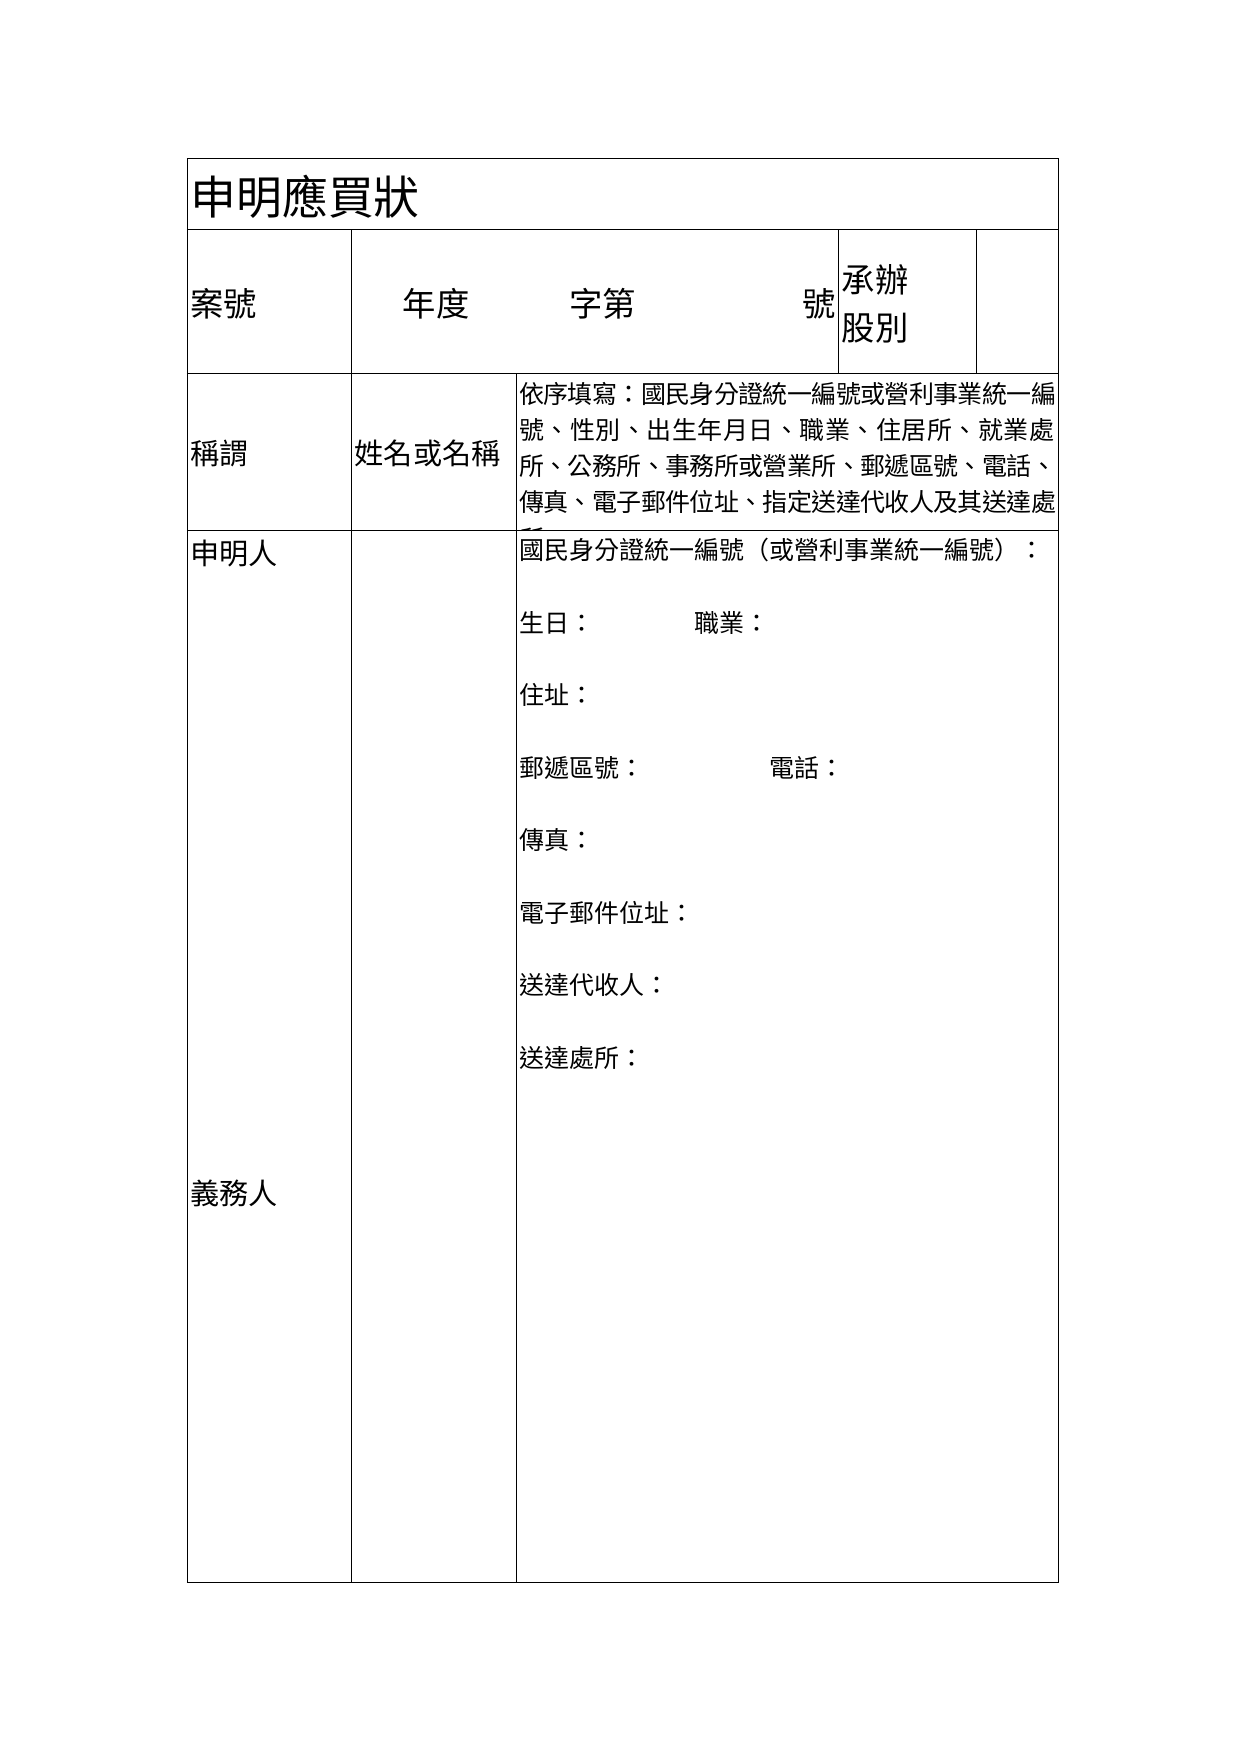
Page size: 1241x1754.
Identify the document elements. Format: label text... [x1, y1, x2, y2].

table_cell [977, 230, 1058, 373]
table_header 申明應買狀 [188, 159, 1058, 229]
table_cell 申明人 義務人 [188, 531, 351, 1582]
table_cell 稱謂 [188, 374, 351, 530]
table_cell [352, 531, 516, 1582]
table_cell 姓名或名稱 [352, 374, 516, 530]
table_cell 承辦 股別 [839, 230, 976, 373]
table_cell 依序填寫：國民身分證統一編號或營利事業統一編號、性別、出生年月日、職業、住居所、就業處所、公務所、事務所或營業所、郵遞區號、電話、傳真、電子郵件位址、指定送達代收人及其送達處所。 [517, 374, 1058, 530]
table_cell 案號 [188, 230, 351, 373]
table_cell 年度 字第 號 [352, 230, 838, 373]
table_cell 國民身分證統一編號（或營利事業統一編號）： 生日： 職業： 住址： 郵遞區號： 電話： 傳真： 電子郵件位址： 送達代收人： 送達處所： [517, 531, 1058, 1582]
